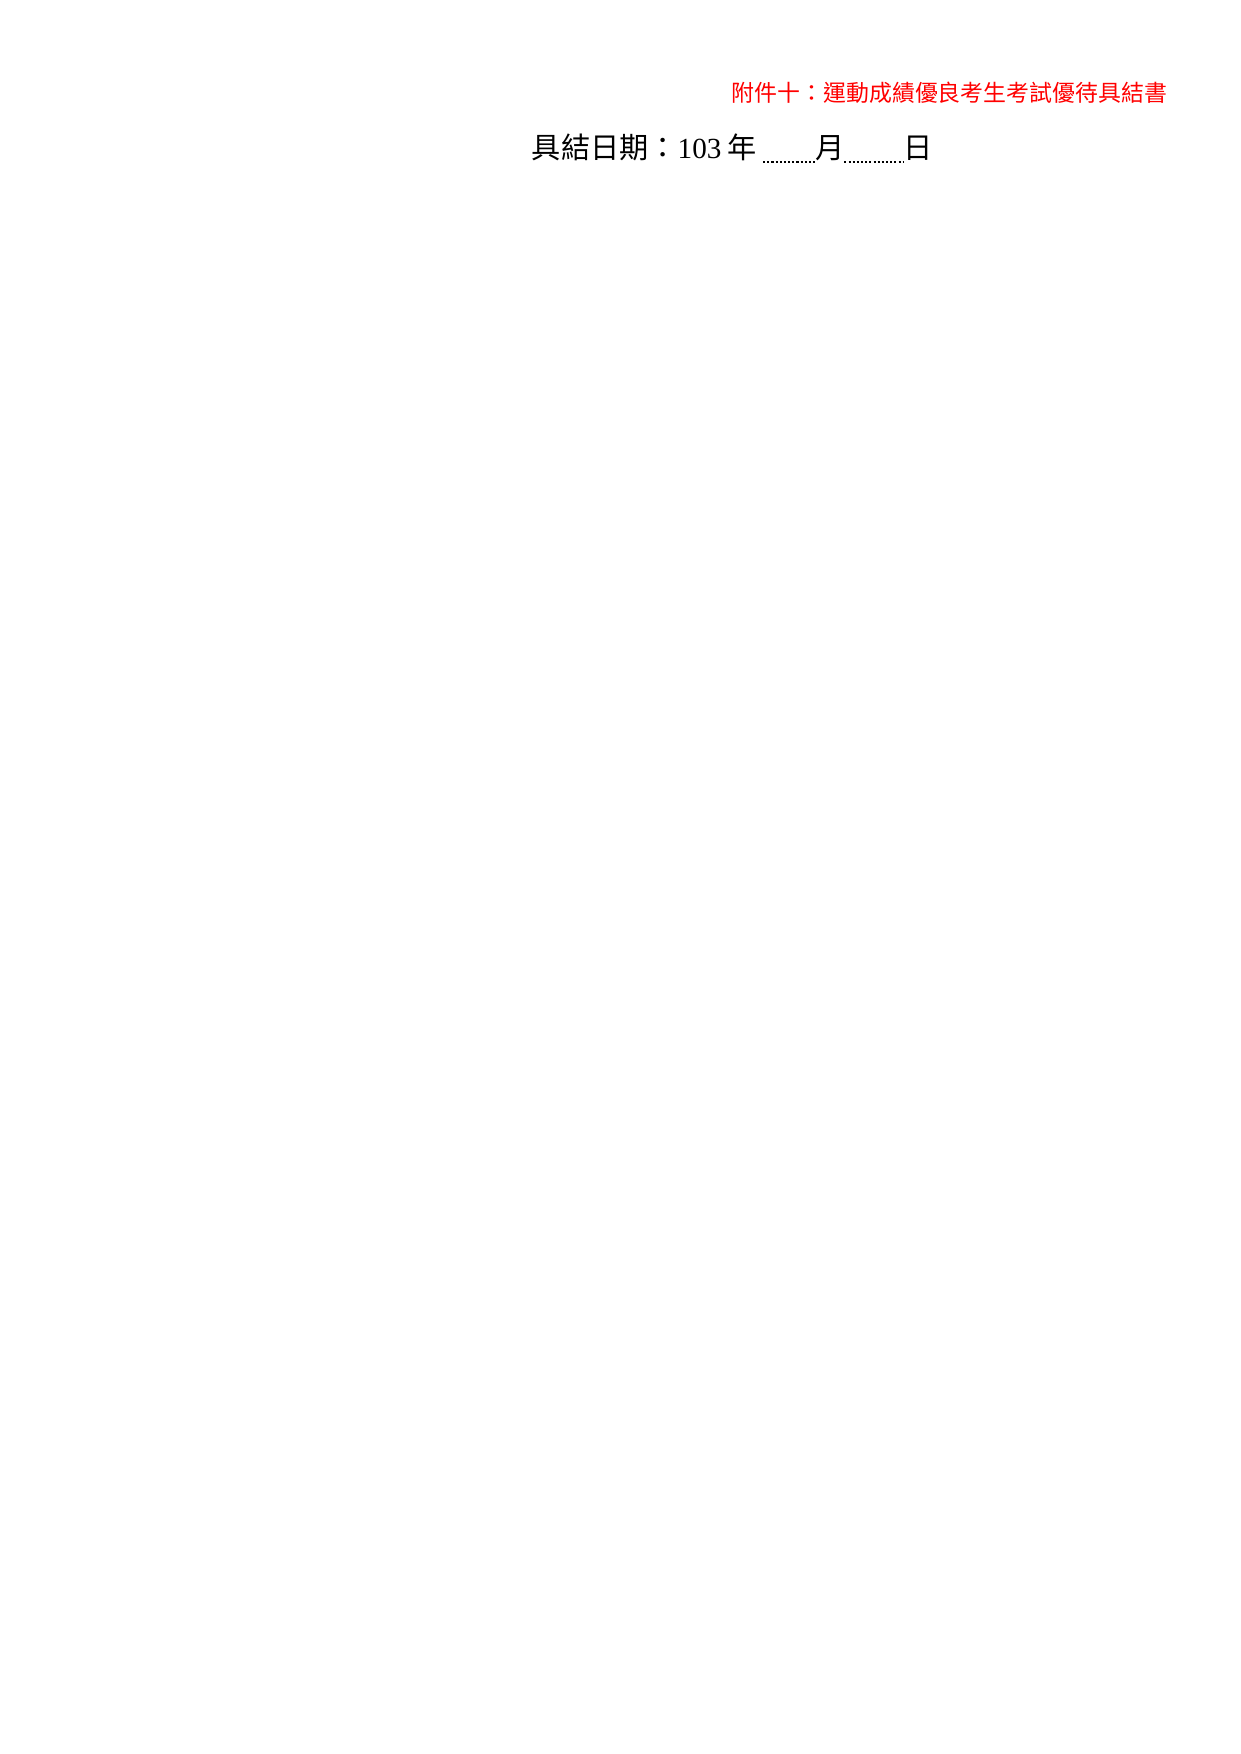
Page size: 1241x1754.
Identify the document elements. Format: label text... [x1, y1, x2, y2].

text 具結日期：103年 月 日 [532, 124, 1152, 167]
